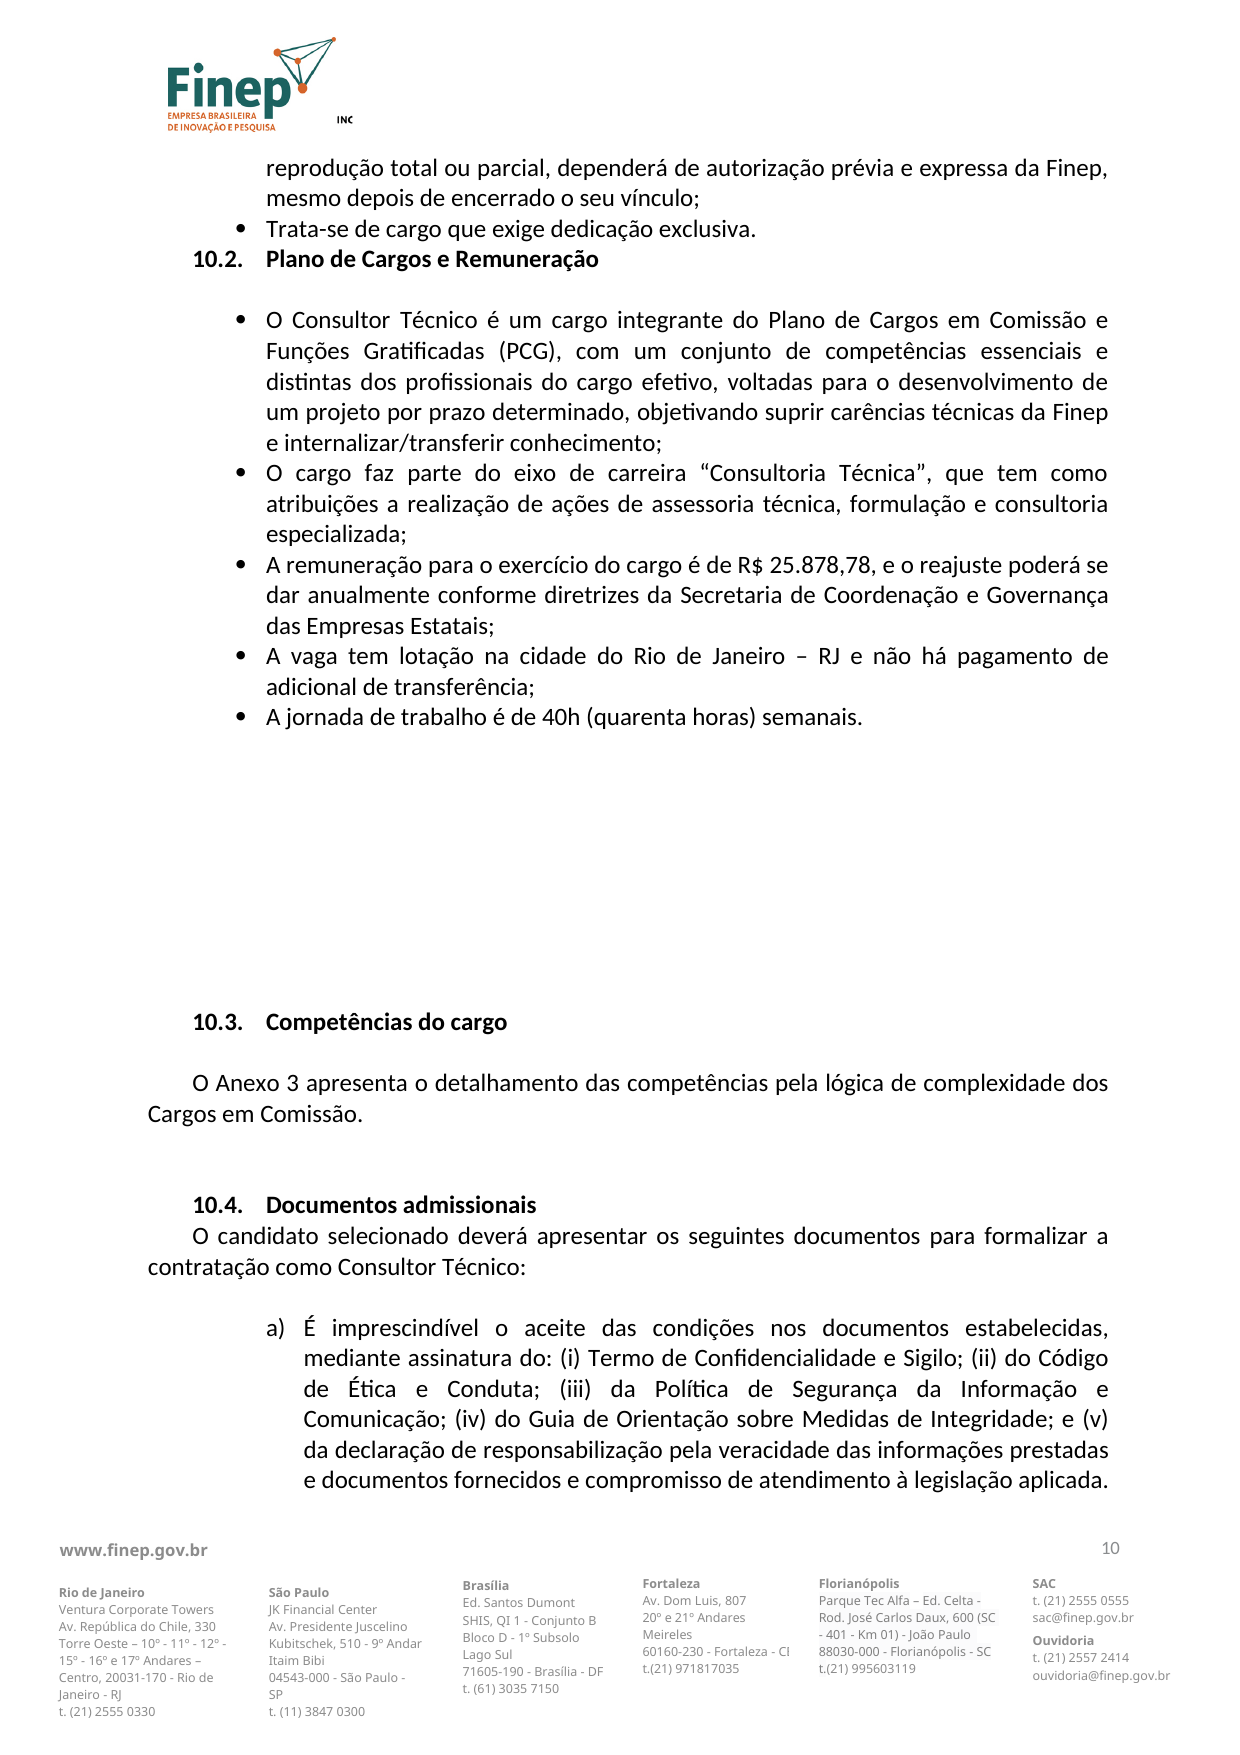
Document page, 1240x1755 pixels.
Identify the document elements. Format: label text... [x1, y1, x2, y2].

text O candidato selecionado deverá apresentar os seguintes documentos para formalizar a contratação como Consultor Técnico: [148, 1220, 1110, 1281]
list Plano de Cargos e Remuneração [192, 243, 1110, 274]
list O cargo faz parte do eixo de carreira “Consultoria Técnica”, que tem como atribuições a realização de ações de assessoria técnica, formulação e consultoria especializada; [236, 457, 1110, 549]
list Documentos admissionais [192, 1190, 1110, 1220]
list Trata-se de cargo que exige dedicação exclusiva. [236, 213, 1110, 243]
list Competências do cargo [192, 1007, 1110, 1037]
list reprodução total ou parcial, dependerá de autorização prévia e expressa da Finep, mesmo depois de encerrado o seu vínculo; [236, 152, 1110, 213]
list O Consultor Técnico é um cargo integrante do Plano de Cargos em Comissão e Funções Gratificadas (PCG), com um conjunto de competências essenciais e distintas dos profissionais do cargo efetivo, voltadas para o desenvolvimento de um projeto por prazo determinado, objetivando suprir carências técnicas da Finep e internalizar/transferir conhecimento; [236, 304, 1110, 457]
list A vaga tem lotação na cidade do Rio de Janeiro – RJ e não há pagamento de adicional de transferência; [236, 640, 1110, 701]
list A jornada de trabalho é de 40h (quarenta horas) semanais. [236, 701, 1110, 732]
list É imprescindível o aceite das condições nos documentos estabelecidas, mediante assinatura do: (i) Termo de Confidencialidade e Sigilo; (ii) do Código de Ética e Conduta; (iii) da Política de Segurança da Informação e Comunicação; (iv) do Guia de Orientação sobre Medidas de Integridade; e (v) da declaração de responsabilização pela veracidade das informações prestadas e documentos fornecidos e compromisso de atendimento à legislação aplicada. [266, 1312, 1110, 1495]
text O Anexo 3 apresenta o detalhamento das competências pela lógica de complexidade dos Cargos em Comissão. [148, 1068, 1110, 1129]
list A remuneração para o exercício do cargo é de R$ 25.878,78, e o reajuste poderá se dar anualmente conforme diretrizes da Secretaria de Coordenação e Governança das Empresas Estatais; [236, 549, 1110, 640]
